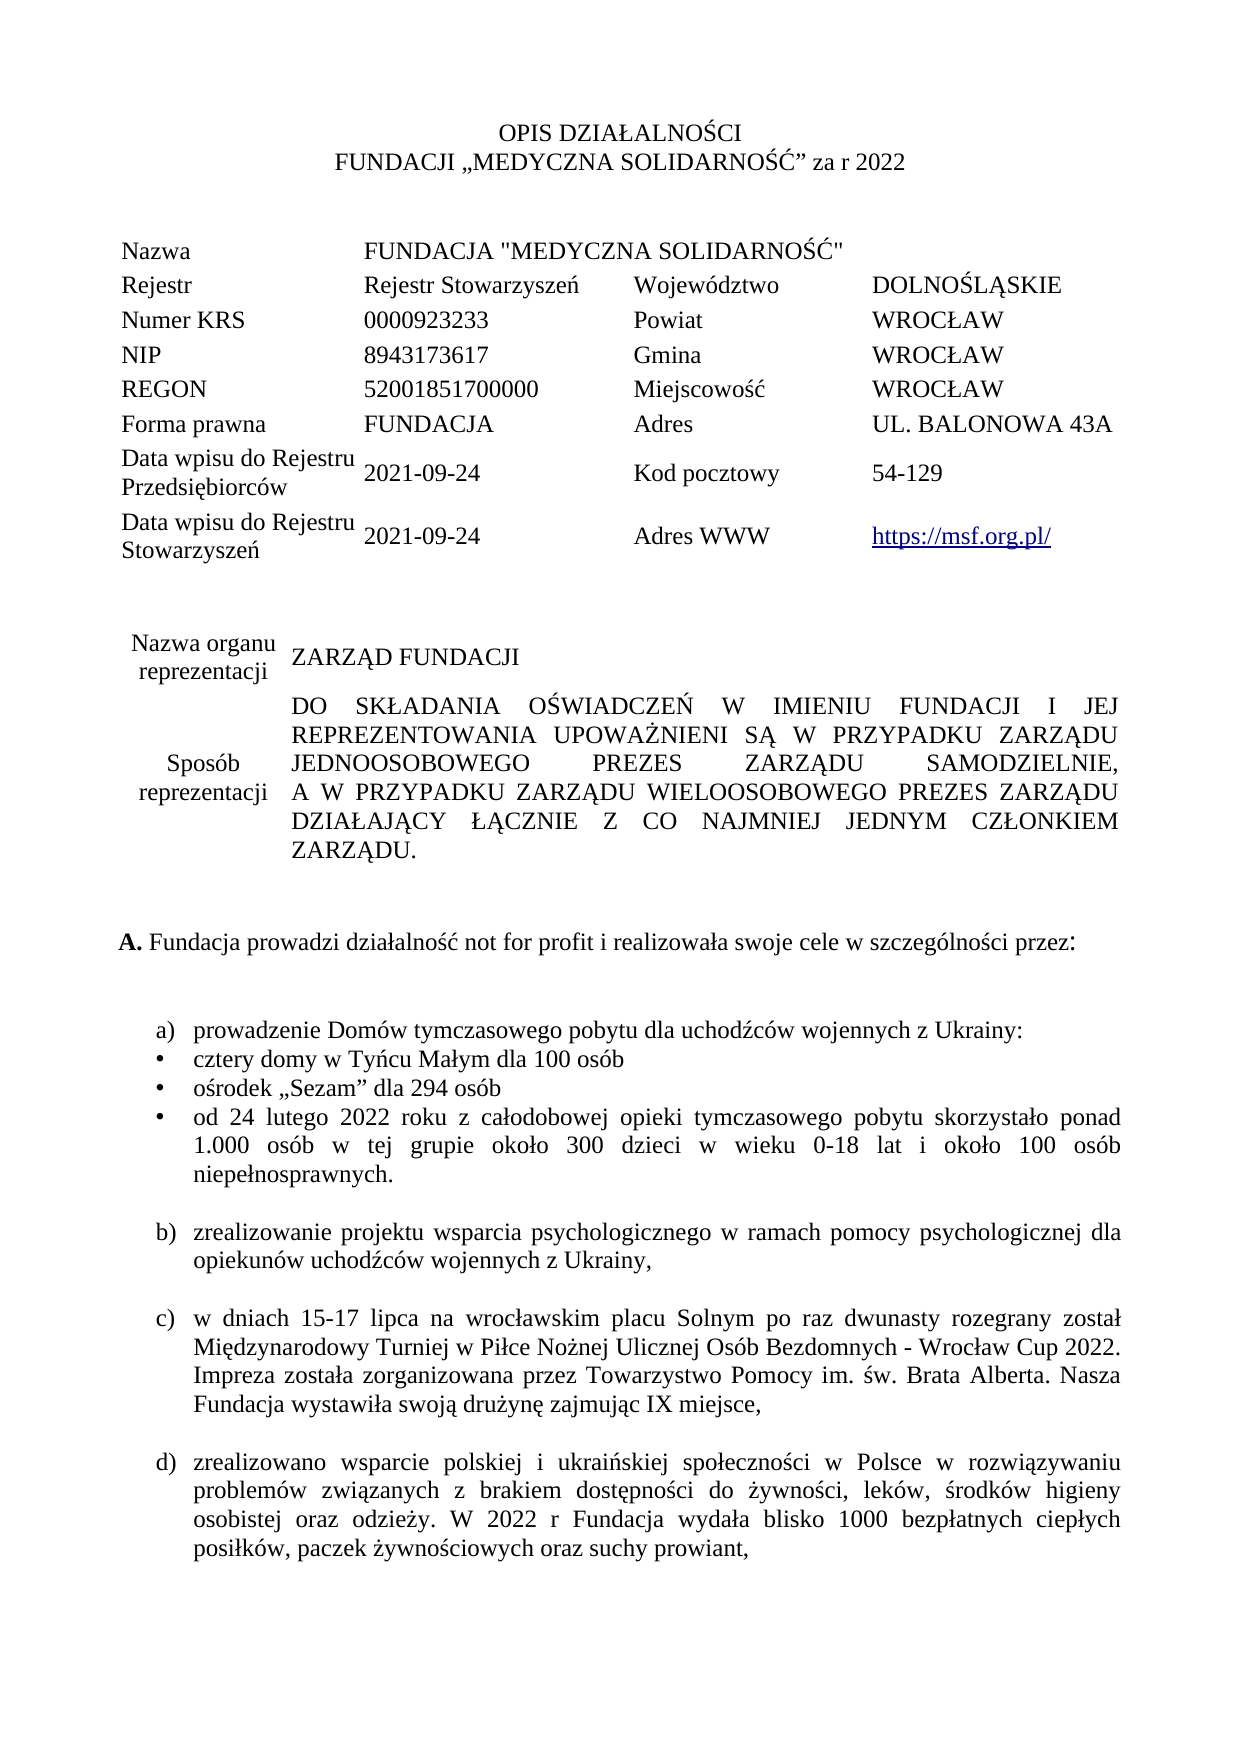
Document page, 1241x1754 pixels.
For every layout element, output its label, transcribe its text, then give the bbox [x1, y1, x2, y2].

list prowadzenie Domów tymczasowego pobytu dla uchodźców wojennych z Ukrainy: [156, 1016, 1122, 1044]
table_header ZARZĄD FUNDACJI [288, 625, 1122, 688]
text OPIS DZIAŁALNOŚCI [118, 118, 1122, 147]
list zrealizowanie projektu wsparcia psychologicznego w ramach pomocy psychologicznej dla opiekunów uchodźców wojennych z Ukrainy, [156, 1217, 1122, 1274]
text FUNDACJI „MEDYCZNA SOLIDARNOŚĆ” za r 2022 [118, 147, 1122, 176]
table_cell Rejestr [118, 268, 361, 302]
table_cell Sposób reprezentacji [118, 688, 288, 866]
table_cell Adres [630, 406, 869, 441]
table_cell WROCŁAW [869, 302, 1122, 337]
table_cell 54-129 [869, 441, 1122, 504]
table_cell NIP [118, 337, 361, 371]
table_cell Numer KRS [118, 302, 361, 337]
table_cell UL. BALONOWA 43A [869, 406, 1122, 441]
table_cell 0000923233 [361, 302, 630, 337]
table_cell Data wpisu do Rejestru Przedsiębiorców [118, 441, 361, 504]
list ośrodek „Sezam” dla 294 osób [156, 1073, 1122, 1102]
table_cell Województwo [630, 268, 869, 302]
table_cell 52001851700000 [361, 371, 630, 406]
table_cell Powiat [630, 302, 869, 337]
table_cell DO SKŁADANIA OŚWIADCZEŃ W IMIENIU FUNDACJI I JEJ REPREZENTOWANIA UPOWAŻNIENI SĄ W PRZYPADKU ZARZĄDU JEDNOOSOBOWEGO PREZES ZARZĄDU SAMODZIELNIE, A W PRZYPADKU ZARZĄDU WIELOOSOBOWEGO PREZES ZARZĄDU DZIAŁAJĄCY ŁĄCZNIE Z CO NAJMNIEJ JEDNYM CZŁONKIEM ZARZĄDU. [288, 688, 1122, 866]
table_cell WROCŁAW [869, 337, 1122, 371]
table_cell 2021-09-24 [361, 504, 630, 567]
table_cell Kod pocztowy [630, 441, 869, 504]
table_header Nazwa organu reprezentacji [118, 625, 288, 688]
list w dniach 15-17 lipca na wrocławskim placu Solnym po raz dwunasty rozegrany został Międzynarodowy Turniej w Piłce Nożnej Ulicznej Osób Bezdomnych - Wrocław Cup 2022. Impreza została zorganizowana przez Towarzystwo Pomocy im. św. Brata Alberta. Nasza Fundacja wystawiła swoją drużynę zajmując IX miejsce, [156, 1303, 1122, 1418]
list od 24 lutego 2022 roku z całodobowej opieki tymczasowego pobytu skorzystało ponad 1.000 osób w tej grupie około 300 dzieci w wieku 0-18 lat i około 100 osób niepełnosprawnych. [156, 1102, 1122, 1188]
list zrealizowano wsparcie polskiej i ukraińskiej społeczności w Polsce w rozwiązywaniu problemów związanych z brakiem dostępności do żywności, leków, środków higieny osobistej oraz odzieży. W 2022 r Fundacja wydała blisko 1000 bezpłatnych ciepłych posiłków, paczek żywnościowych oraz suchy prowiant, [156, 1447, 1122, 1562]
table_header FUNDACJA "MEDYCZNA SOLIDARNOŚĆ" [361, 233, 1122, 268]
table_cell 8943173617 [361, 337, 630, 371]
table_cell FUNDACJA [361, 406, 630, 441]
text A. Fundacja prowadzi działalność not for profit i realizowała swoje cele w szczególności przez: [118, 924, 1122, 958]
table_cell 2021-09-24 [361, 441, 630, 504]
table_cell Gmina [630, 337, 869, 371]
table_cell WROCŁAW [869, 371, 1122, 406]
list cztery domy w Tyńcu Małym dla 100 osób [156, 1044, 1122, 1073]
table_cell Rejestr Stowarzyszeń [361, 268, 630, 302]
table_cell Forma prawna [118, 406, 361, 441]
table_cell Adres WWW [630, 504, 869, 567]
table_cell DOLNOŚLĄSKIE [869, 268, 1122, 302]
table_cell https://msf.org.pl/ [869, 504, 1122, 567]
table_cell Miejscowość [630, 371, 869, 406]
table_header Nazwa [118, 233, 361, 268]
table_cell Data wpisu do Rejestru Stowarzyszeń [118, 504, 361, 567]
table_cell REGON [118, 371, 361, 406]
